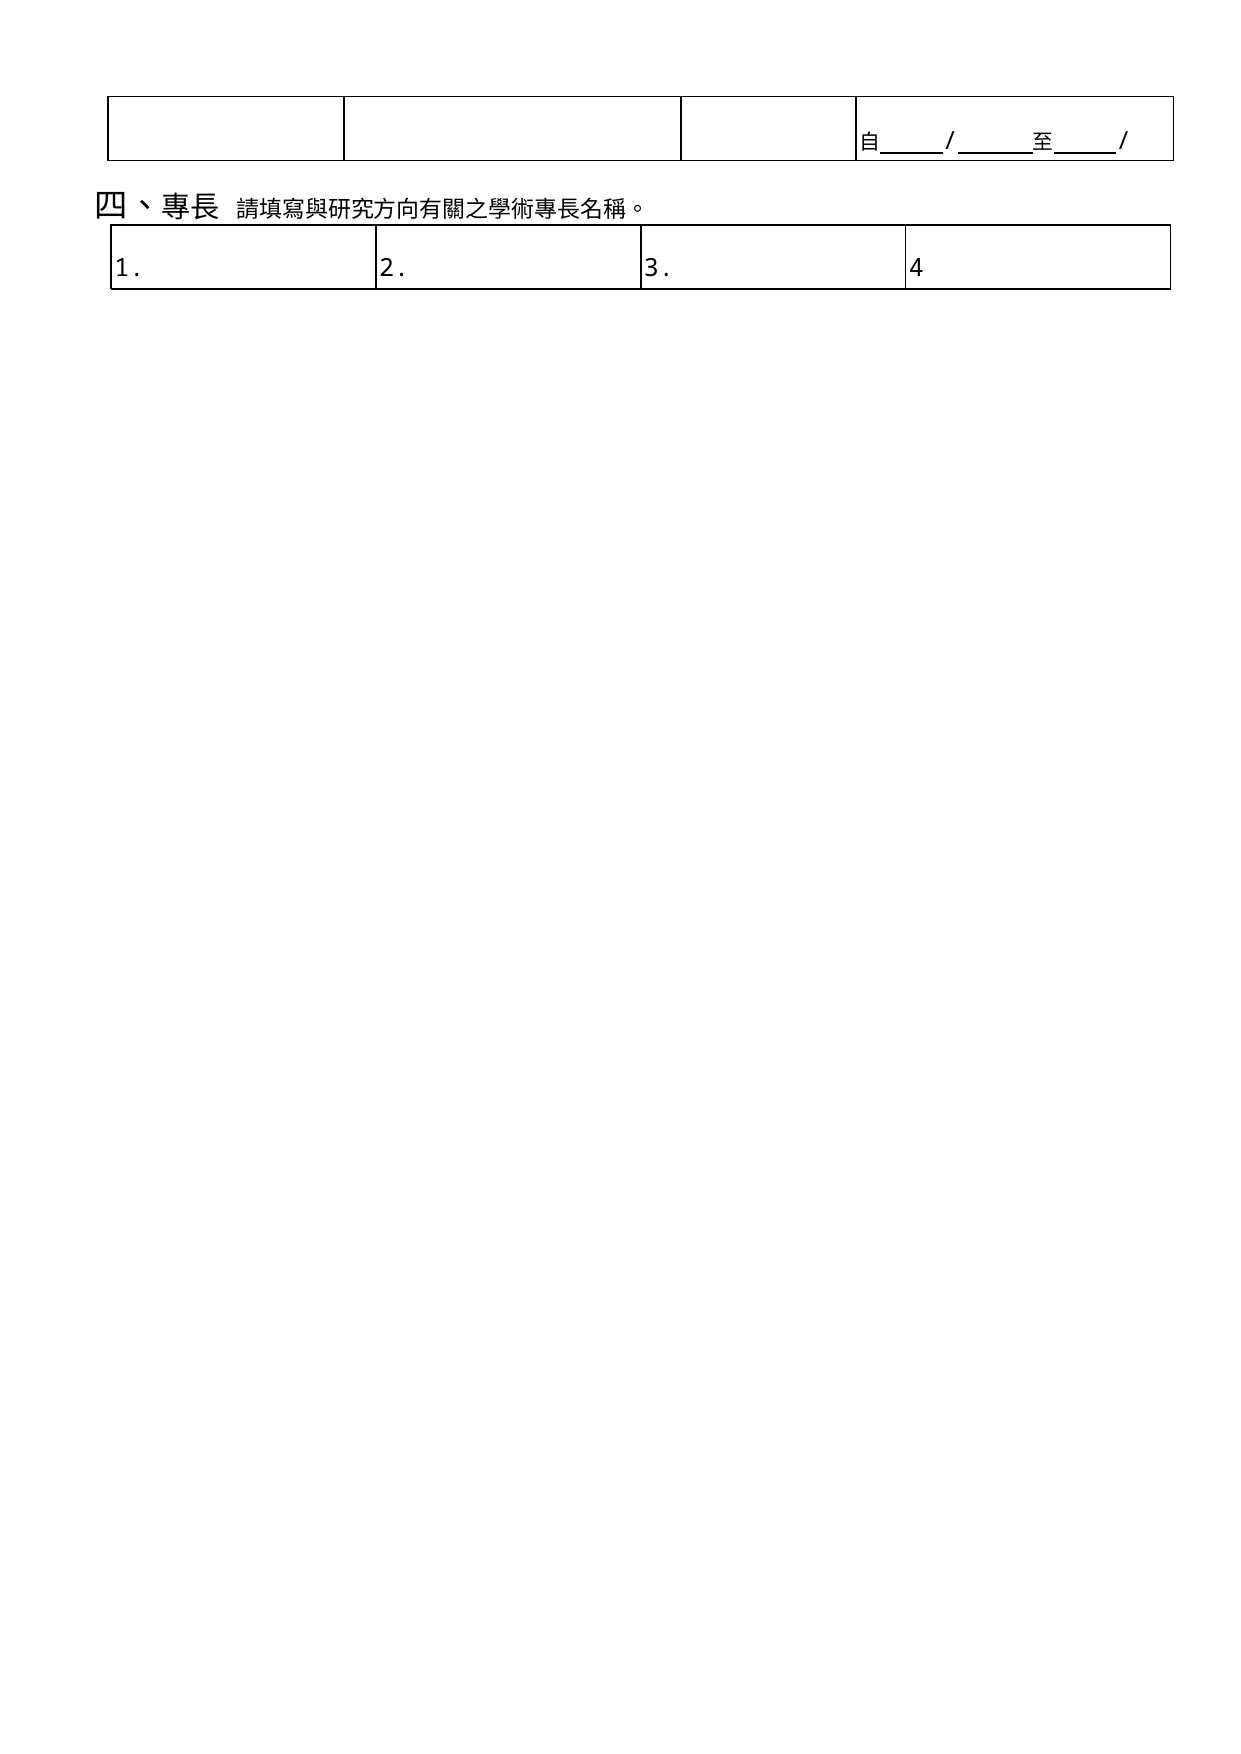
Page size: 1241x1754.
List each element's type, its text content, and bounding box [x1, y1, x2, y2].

table_cell 自 / 至 / [857, 97, 1173, 160]
table_header [377, 226, 640, 288]
table_header [642, 226, 905, 288]
table_header 4 [906, 226, 1170, 288]
text 四、專長 請填寫與研究方向有關之學術專長名稱。 [94, 161, 1187, 224]
table_cell [682, 97, 855, 160]
table_header [112, 226, 375, 288]
table_cell [109, 97, 343, 160]
table_cell [345, 97, 680, 160]
